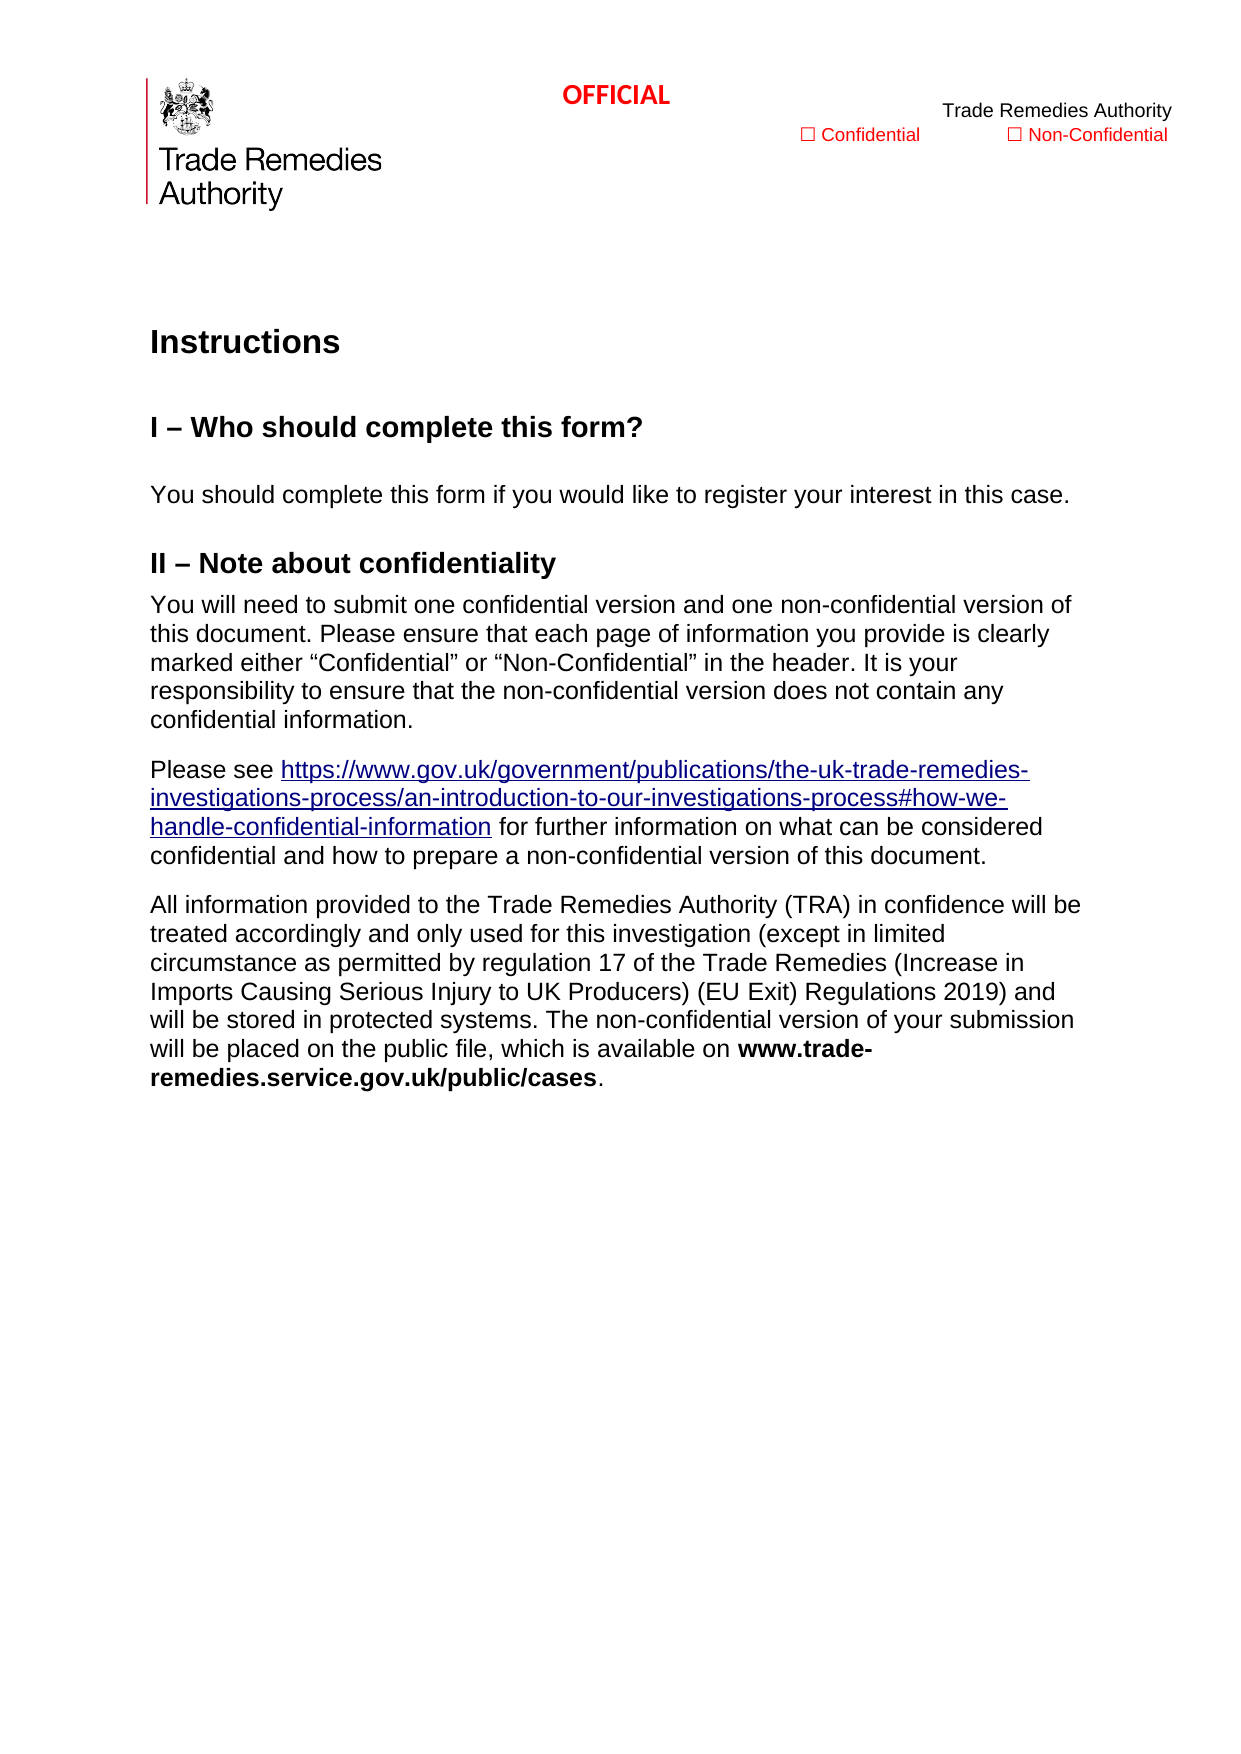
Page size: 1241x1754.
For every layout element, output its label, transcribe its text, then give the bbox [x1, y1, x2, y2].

text All information provided to the Trade Remedies Authority (TRA) in confidence will be treated accordingly and only used for this investigation (except in limited circumstance as permitted by regulation 17 of the Trade Remedies (Increase in Imports Causing Serious Injury to UK Producers) (EU Exit) Regulations 2019) and will be stored in protected systems. The non-confidential version of your submission will be placed on the public file, which is available on www.trade-remedies.service.gov.uk/public/cases. [150, 890, 1090, 1092]
subtitle I – Who should complete this form? [150, 409, 1090, 443]
text You will need to submit one confidential version and one non-confidential version of this document. Please ensure that each page of information you provide is clearly marked either “Confidential” or “Non-Confidential” in the header. It is your responsibility to ensure that the non-confidential version does not contain any confidential information. [150, 590, 1090, 734]
subtitle II – Note about confidentiality [150, 546, 1090, 579]
subtitle You should complete this form if you would like to register your interest in this case. [150, 480, 1090, 509]
text Please see https://www.gov.uk/government/publications/the-uk-trade-remedies-investigations-process/an-introduction-to-our-investigations-process#how-we-handle-confidential-information for further information on what can be considered confidential and how to prepare a non-confidential version of this document. [150, 754, 1090, 869]
subtitle Instructions [150, 322, 1090, 361]
